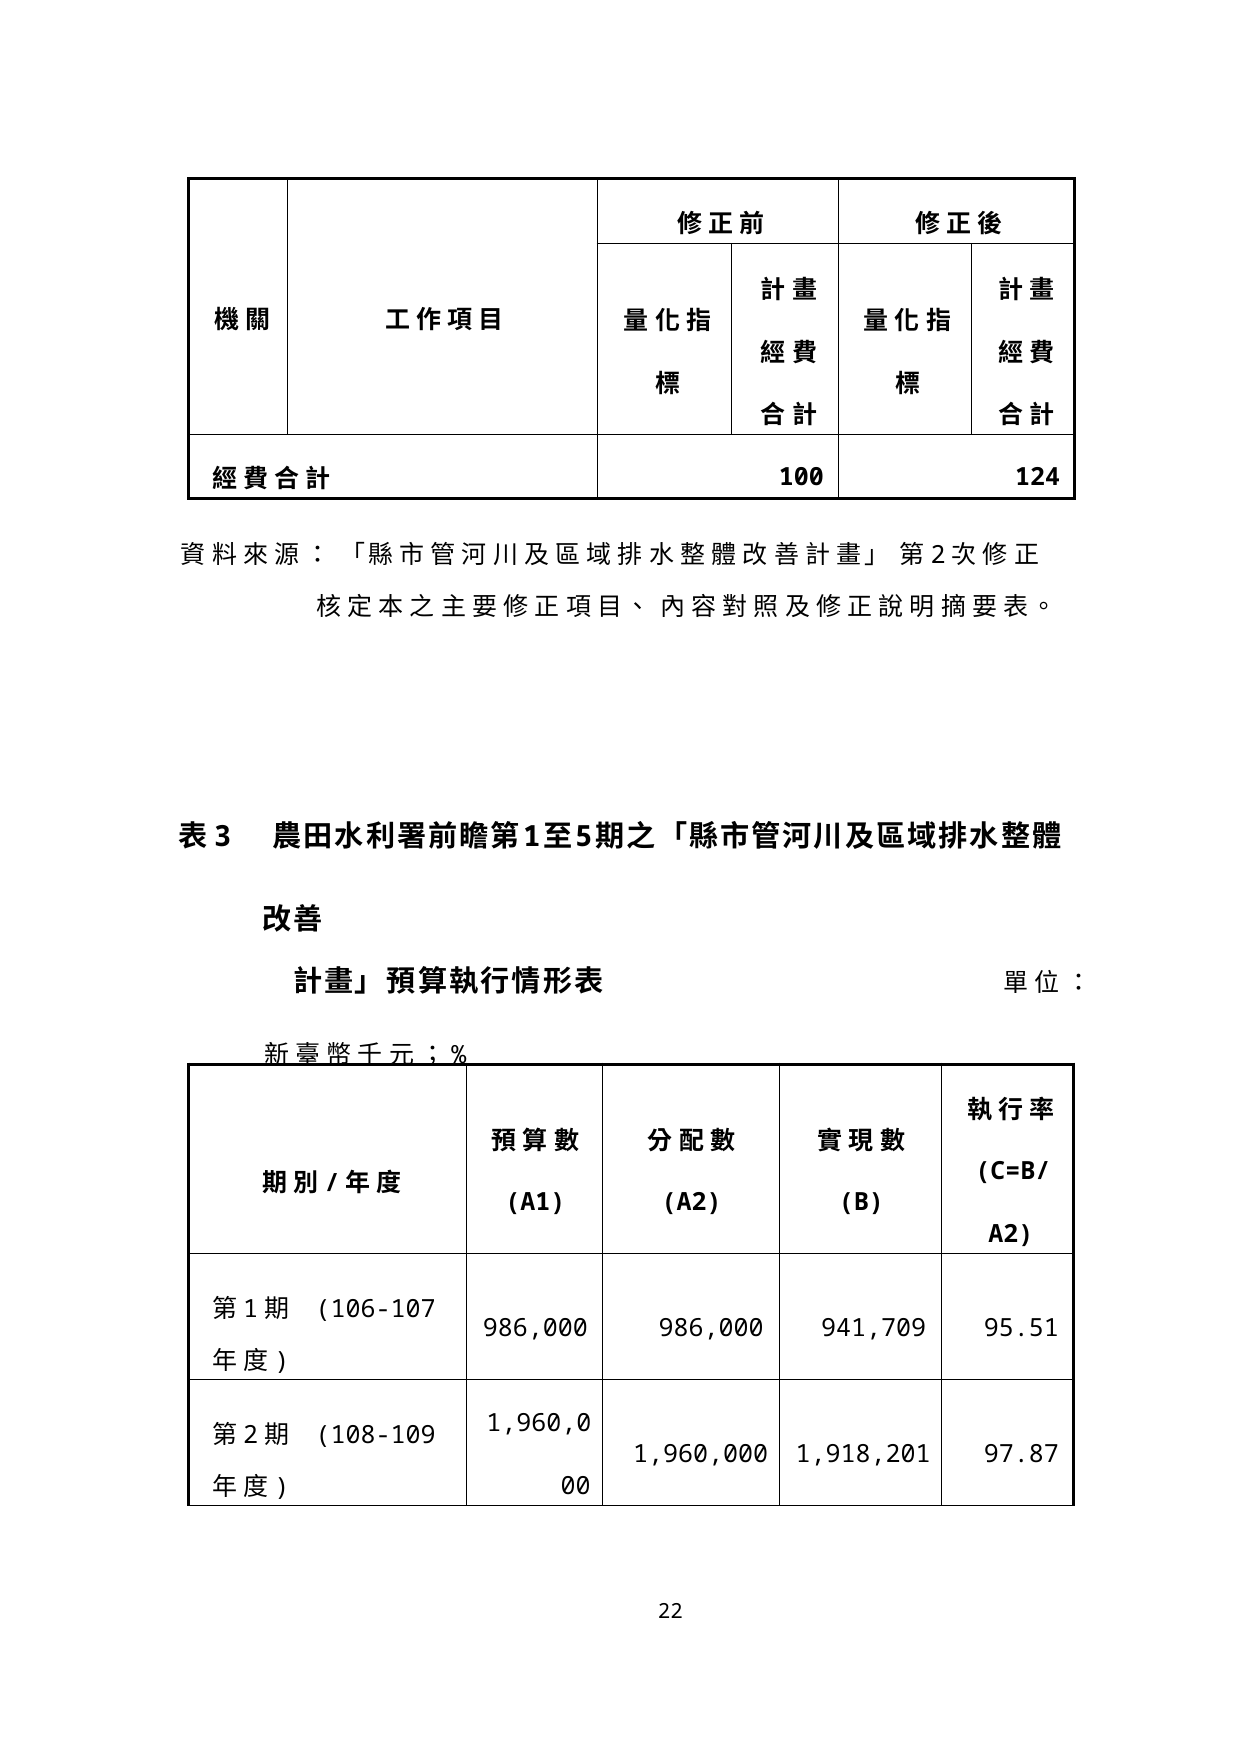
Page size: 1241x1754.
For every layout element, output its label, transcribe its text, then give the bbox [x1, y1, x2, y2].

table_cell 986,000 [603, 1254, 779, 1379]
text 計畫」預算執行情形表 單位：新臺幣千元；% [177, 938, 1063, 1063]
table_cell 量化指標 [839, 244, 971, 433]
table_header 分配數 (A2) [603, 1066, 779, 1253]
table_cell 量化指標 [598, 244, 731, 433]
table_header 實現數 (B) [780, 1066, 941, 1253]
table_cell 1,960,000 [467, 1380, 602, 1505]
table_cell 經費合計 [190, 435, 597, 497]
table_cell 第2期 (108-109年度) [190, 1380, 466, 1505]
text 資料來源：「縣市管河川及區域排水整體改善計畫」第2次修正核定本之主要修正項目、內容對照及修正說明摘要表。 [177, 500, 1063, 625]
table_header 修正前 [598, 180, 838, 243]
table_cell 95.51 [942, 1254, 1072, 1379]
table_header 工作項目 [288, 180, 597, 433]
table_cell 124 [839, 435, 1073, 497]
table_header 修正後 [839, 180, 1073, 243]
table_header 機關 [190, 180, 287, 433]
table_header 預算數 (A1) [467, 1066, 602, 1253]
table_cell 計畫經費合計 [732, 244, 838, 433]
table_cell 100 [598, 435, 838, 497]
table_header 執行率 (C=B/A2) [942, 1066, 1072, 1253]
table_cell 第1期 (106-107年度) [190, 1254, 466, 1379]
table_cell 986,000 [467, 1254, 602, 1379]
table_cell 計畫經費合計 [972, 244, 1073, 433]
table_cell 941,709 [780, 1254, 941, 1379]
table_cell 1,960,000 [603, 1380, 779, 1505]
text 表3 農田水利署前瞻第1至5期之「縣市管河川及區域排水整體改善 [177, 750, 1063, 938]
table_cell 1,918,201 [780, 1380, 941, 1505]
table_header 期別/年度 [190, 1066, 466, 1253]
table_cell 97.87 [942, 1380, 1072, 1505]
